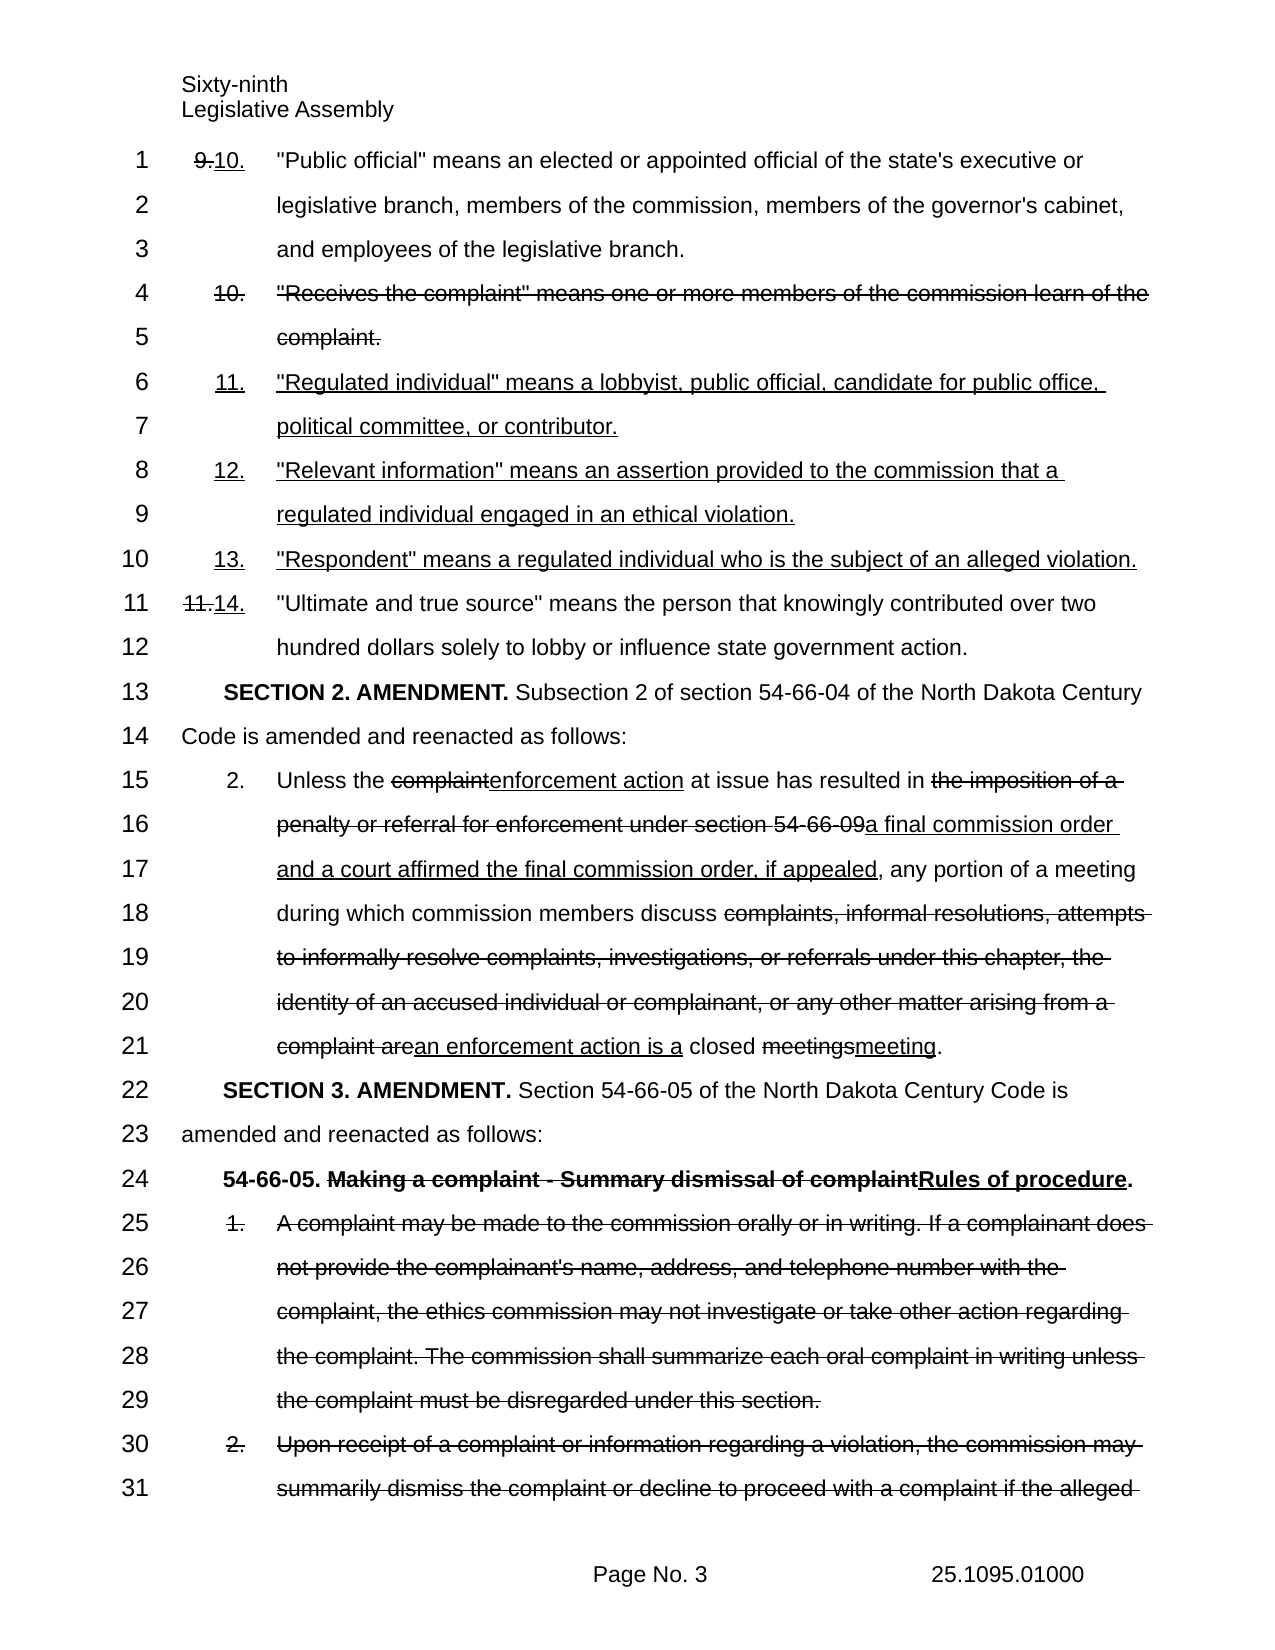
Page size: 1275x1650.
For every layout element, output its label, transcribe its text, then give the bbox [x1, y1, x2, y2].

text 2. Upon receipt of a complaint or information regarding a violation, the commission may summarily dismiss the complaint or decline to proceed with a complaint if the alleged [181, 1417, 1154, 1506]
subtitle 54‑66‑05. Making a complaint ‑ Summary dismissal of complaintRules of procedure. [181, 1152, 1154, 1196]
text 1. A complaint may be made to the commission orally or in writing. If a complainant does not provide the complainant's name, address, and telephone number with the complaint, the ethics commission may not investigate or take other action regarding the complaint. The commission shall summarize each oral complaint in writing unless the complaint must be disregarded under this section. [181, 1196, 1154, 1417]
text 11. "Regulated individual" means a lobbyist, public official, candidate for public office, political committee, or contributor. [181, 355, 1154, 443]
text 11.14. "Ultimate and true source" means the person that knowingly contributed over two hundred dollars solely to lobby or influence state government action. [181, 576, 1154, 664]
text SECTION 3. AMENDMENT. Section 54‑66‑05 of the North Dakota Century Code is amended and reenacted as follows: [181, 1063, 1154, 1152]
text 9.10. "Public official" means an elected or appointed official of the state's executive or legislative branch, members of the commission, members of the governor's cabinet, and employees of the legislative branch. [181, 133, 1154, 266]
text 13. "Respondent" means a regulated individual who is the subject of an alleged violation. [181, 532, 1154, 576]
text SECTION 2. AMENDMENT. Subsection 2 of section 54‑66‑04 of the North Dakota Century Code is amended and reenacted as follows: [181, 664, 1154, 753]
text 10. "Receives the complaint" means one or more members of the commission learn of the complaint. [181, 266, 1154, 355]
text 2. Unless the complaintenforcement action at issue has resulted in the imposition of a penalty or referral for enforcement under section 54‑66‑09a final commission order and a court affirmed the final commission order, if appealed, any portion of a meeting during which commission members discuss complaints, informal resolutions, attempts to informally resolve complaints, investigations, or referrals under this chapter, the identity of an accused individual or complainant, or any other matter arising from a complaint arean enforcement action is a closed meetingsmeeting. [181, 753, 1154, 1063]
text 12. "Relevant information" means an assertion provided to the commission that a regulated individual engaged in an ethical violation. [181, 443, 1154, 532]
